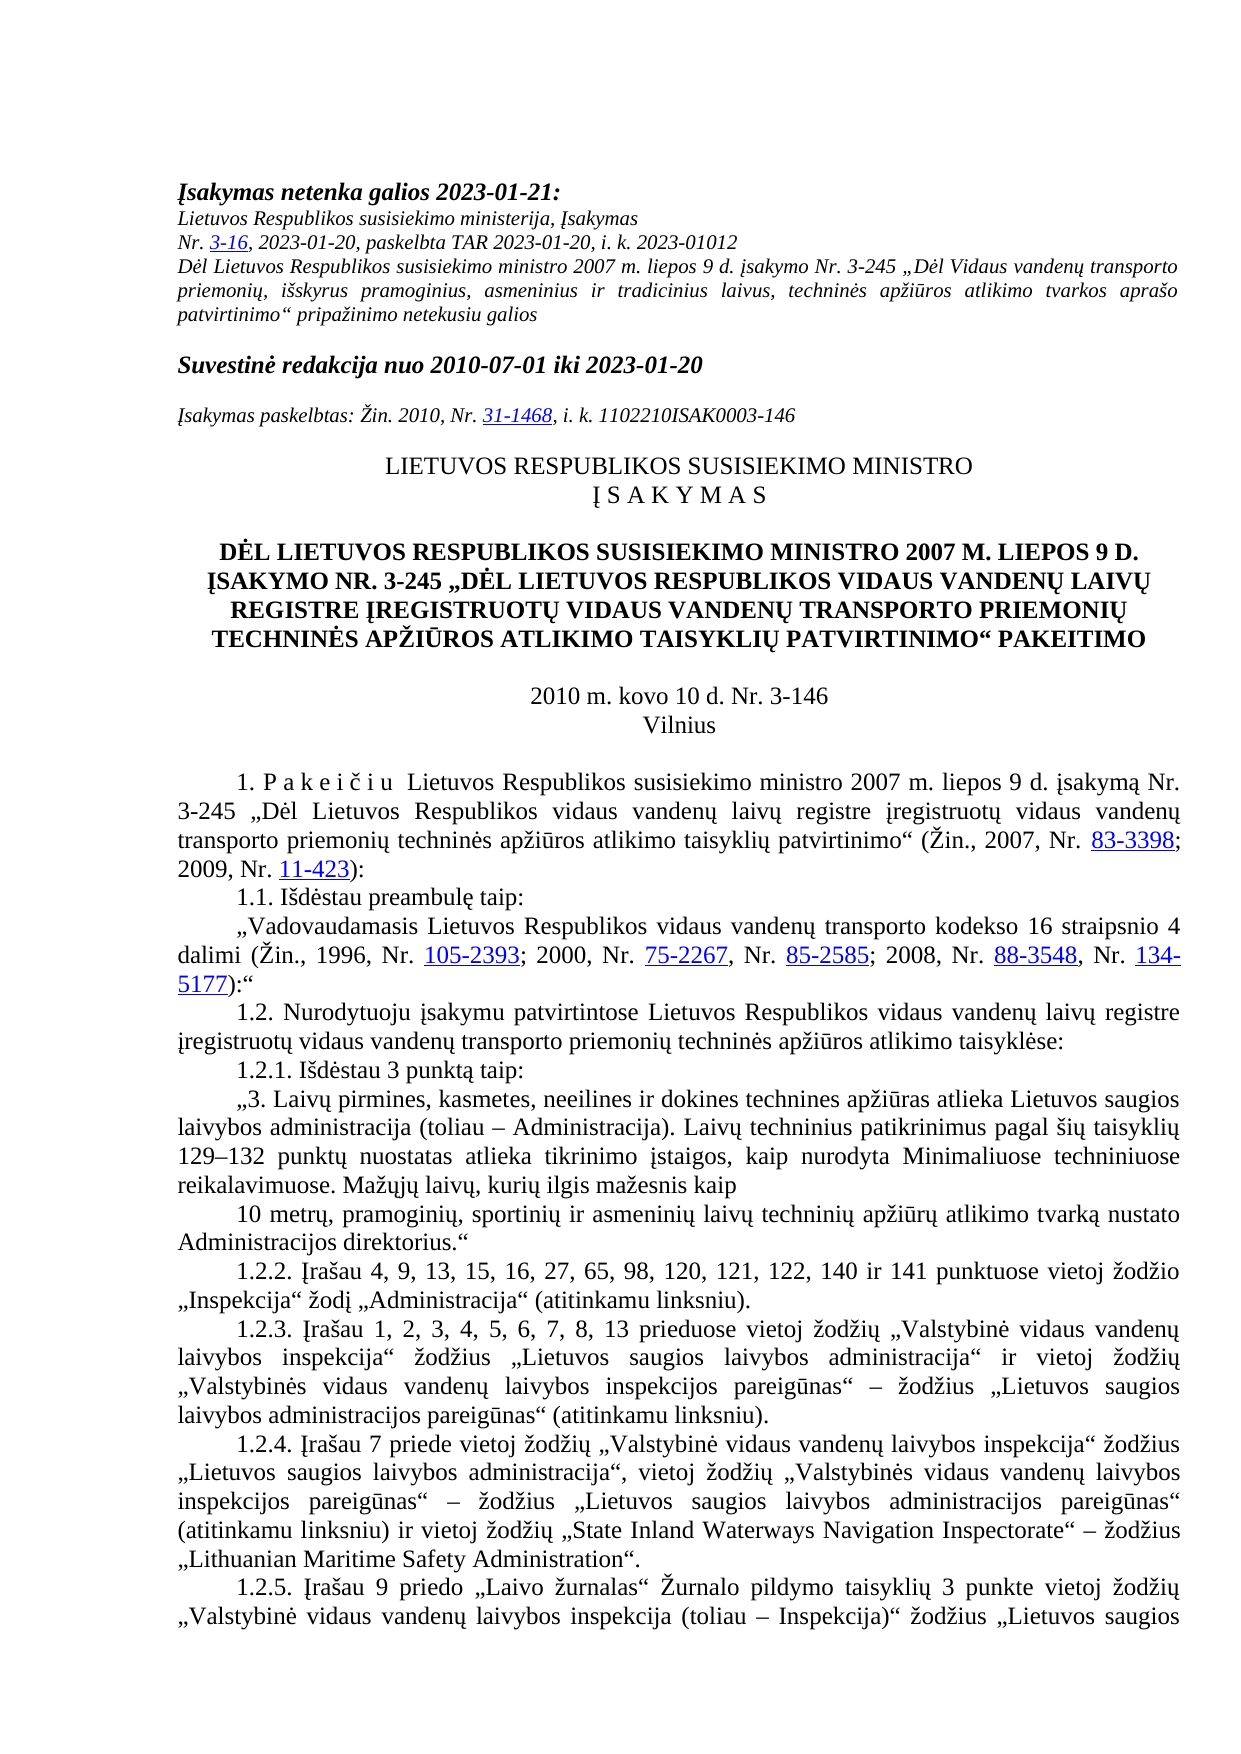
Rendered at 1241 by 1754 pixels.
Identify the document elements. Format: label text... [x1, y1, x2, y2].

text DĖL LIETUVOS RESPUBLIKOS SUSISIEKIMO MINISTRO 2007 m. LIEPOS 9 d. ĮSAKYMO Nr. 3-245 „DĖL LIETUVOS RESPUBLIKOS VIDAUS VANDENŲ LAIVŲ REGISTRE ĮREGISTRUOTŲ VIDAUS VANDENŲ TRANSPORTO PRIEMONIŲ TECHNINĖS APŽIŪROS ATLIKIMO TAISYKLIŲ PATVIRTINIMO“ PAKEITIMO [177, 537, 1181, 652]
text LIETUVOS RESPUBLIKOS SUSISIEKIMO MINISTRO [177, 451, 1181, 480]
text 1. Pakeičiu Lietuvos Respublikos susisiekimo ministro 2007 m. liepos 9 d. įsakymą Nr. 3-245 „Dėl Lietuvos Respublikos vidaus vandenų laivų registre įregistruotų vidaus vandenų transporto priemonių techninės apžiūros atlikimo taisyklių patvirtinimo“ (Žin., 2007, Nr. 83-3398; 2009, Nr. 11-423): [177, 767, 1181, 882]
text 1.2.5. Įrašau 9 priedo „Laivo žurnalas“ Žurnalo pildymo taisyklių 3 punkte vietoj žodžių „Valstybinė vidaus vandenų laivybos inspekcija (toliau – Inspekcija)“ žodžius „Lietuvos saugios [177, 1572, 1181, 1630]
text 1.2.4. Įrašau 7 priede vietoj žodžių „Valstybinė vidaus vandenų laivybos inspekcija“ žodžius „Lietuvos saugios laivybos administracija“, vietoj žodžių „Valstybinės vidaus vandenų laivybos inspekcijos pareigūnas“ – žodžius „Lietuvos saugios laivybos administracijos pareigūnas“ (atitinkamu linksniu) ir vietoj žodžių „State Inland Waterways Navigation Inspectorate“ – žodžius „Lithuanian Maritime Safety Administration“. [177, 1429, 1181, 1572]
text 1.2.3. Įrašau 1, 2, 3, 4, 5, 6, 7, 8, 13 prieduose vietoj žodžių „Valstybinė vidaus vandenų laivybos inspekcija“ žodžius „Lietuvos saugios laivybos administracija“ ir vietoj žodžių „Valstybinės vidaus vandenų laivybos inspekcijos pareigūnas“ – žodžius „Lietuvos saugios laivybos administracijos pareigūnas“ (atitinkamu linksniu). [177, 1314, 1181, 1429]
text Įsakymas netenka galios 2023-01-21: [177, 177, 1181, 206]
text Vilnius [177, 710, 1181, 739]
text Įsakymas paskelbtas: Žin. 2010, Nr. 31-1468, i. k. 1102210ISAK0003-146 [177, 403, 1181, 427]
text „3. Laivų pirmines, kasmetes, neeilines ir dokines technines apžiūras atlieka Lietuvos saugios laivybos administracija (toliau – Administracija). Laivų techninius patikrinimus pagal šių taisyklių 129–132 punktų nuostatas atlieka tikrinimo įstaigos, kaip nurodyta Minimaliuose techniniuose reikalavimuose. Mažųjų laivų, kurių ilgis mažesnis kaip [177, 1084, 1181, 1199]
text 2010 m. kovo 10 d. Nr. 3-146 [177, 681, 1181, 710]
text ĮSAKYMAS [177, 480, 1181, 509]
text 1.1. Išdėstau preambulę taip: [177, 882, 1181, 911]
text Dėl Lietuvos Respublikos susisiekimo ministro 2007 m. liepos 9 d. įsakymo Nr. 3-245 „Dėl Vidaus vandenų transporto priemonių, išskyrus pramoginius, asmeninius ir tradicinius laivus, techninės apžiūros atlikimo tvarkos aprašo patvirtinimo“ pripažinimo netekusiu galios [177, 254, 1181, 326]
text „Vadovaudamasis Lietuvos Respublikos vidaus vandenų transporto kodekso 16 straipsnio 4 dalimi (Žin., 1996, Nr. 105-2393; 2000, Nr. 75-2267, Nr. 85-2585; 2008, Nr. 88-3548, Nr. 134-5177):“ [177, 911, 1181, 997]
text 10 metrų, pramoginių, sportinių ir asmeninių laivų techninių apžiūrų atlikimo tvarką nustato Administracijos direktorius.“ [177, 1199, 1181, 1256]
text Lietuvos Respublikos susisiekimo ministerija, Įsakymas [177, 206, 1181, 230]
text 1.2. Nurodytuoju įsakymu patvirtintose Lietuvos Respublikos vidaus vandenų laivų registre įregistruotų vidaus vandenų transporto priemonių techninės apžiūros atlikimo taisyklėse: [177, 997, 1181, 1055]
text 1.2.2. Įrašau 4, 9, 13, 15, 16, 27, 65, 98, 120, 121, 122, 140 ir 141 punktuose vietoj žodžio „Inspekcija“ žodį „Administracija“ (atitinkamu linksniu). [177, 1256, 1181, 1314]
text Nr. 3-16, 2023-01-20, paskelbta TAR 2023-01-20, i. k. 2023-01012 [177, 230, 1181, 254]
text Suvestinė redakcija nuo 2010-07-01 iki 2023-01-20 [177, 350, 1181, 379]
text 1.2.1. Išdėstau 3 punktą taip: [177, 1055, 1181, 1084]
